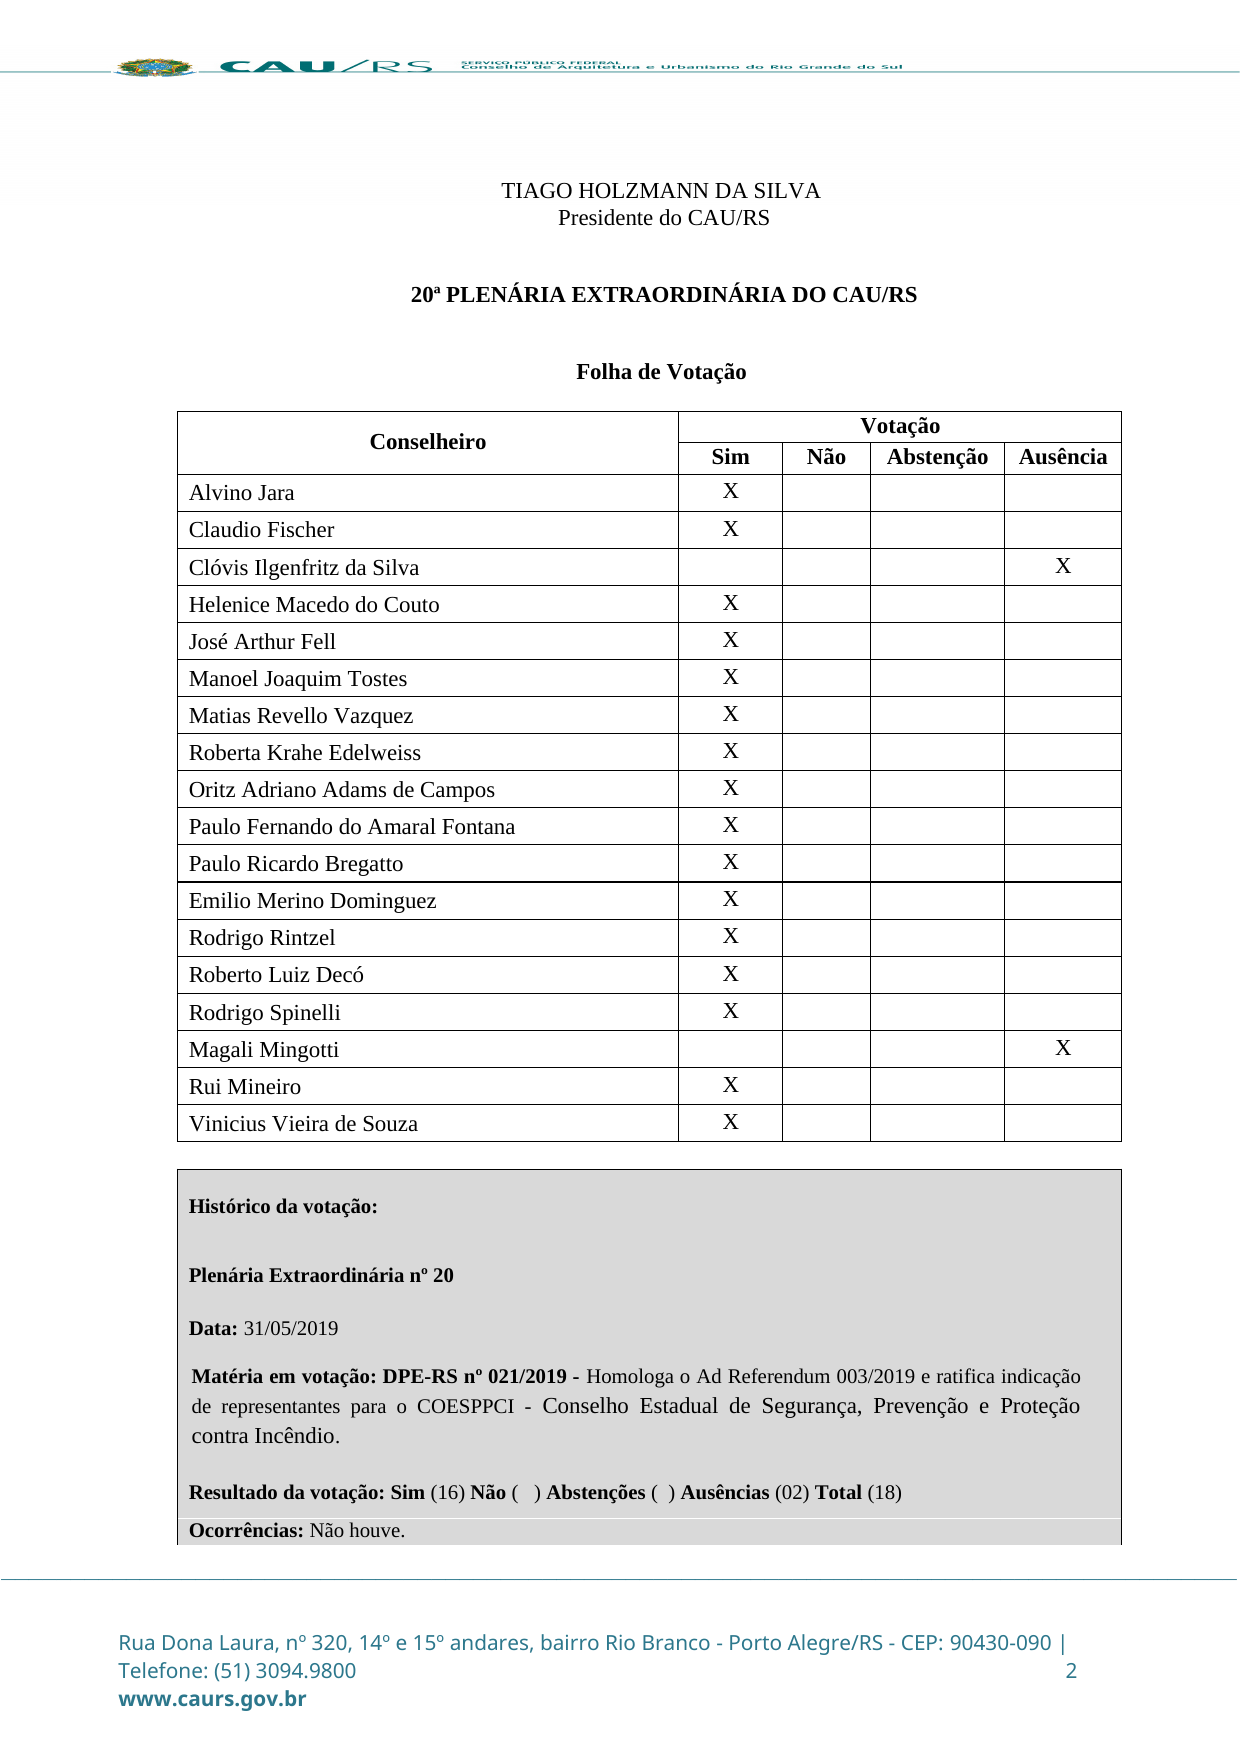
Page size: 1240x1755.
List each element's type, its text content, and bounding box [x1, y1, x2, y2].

table_cell Rui Mineiro [178, 1068, 678, 1104]
table_cell [871, 1031, 1004, 1067]
text Presidente do CAU/RS [177, 205, 1151, 230]
table_cell Abstenção [871, 443, 1004, 473]
table_cell X [679, 660, 782, 696]
table_cell [783, 771, 870, 807]
table_cell [1005, 512, 1121, 548]
table_cell Paulo Fernando do Amaral Fontana [178, 808, 678, 844]
table_cell [871, 475, 1004, 511]
table_cell [871, 512, 1004, 548]
table_cell X [679, 845, 782, 881]
table_cell Alvino Jara [178, 475, 678, 511]
table_cell [1005, 1068, 1121, 1104]
table_cell [871, 549, 1004, 585]
table_cell Roberta Krahe Edelweiss [178, 734, 678, 770]
table_cell [783, 1031, 870, 1067]
table_cell [1005, 845, 1121, 881]
table_cell [871, 845, 1004, 881]
table_cell [1005, 660, 1121, 696]
table_cell [871, 586, 1004, 622]
text 20ª PLENÁRIA EXTRAORDINÁRIA DO CAU/RS [177, 281, 1151, 307]
table_cell [871, 771, 1004, 807]
table_cell X [679, 994, 782, 1030]
table_cell Emilio Merino Dominguez [178, 883, 678, 918]
table_cell [871, 1105, 1004, 1141]
table_cell [871, 808, 1004, 844]
table_cell Rodrigo Rintzel [178, 920, 678, 956]
table_cell X [679, 512, 782, 548]
table_cell Data: 31/05/2019 Matéria em votação: DPE-RS nº 021/2019 - Homologa o Ad Referendum 003/2019 e ratifica indicação de representantes para o COESPPCI - Conselho Estadual de Segurança, Prevenção e Proteção contra Incêndio. [178, 1316, 1121, 1480]
table_cell [1005, 994, 1121, 1030]
table_cell X [679, 623, 782, 659]
table_cell Helenice Macedo do Couto [178, 586, 678, 622]
table_header Conselheiro [178, 412, 678, 473]
table_cell [871, 883, 1004, 918]
table_cell Resultado da votação: Sim (16) Não ( ) Abstenções ( ) Ausências (02) Total (18) [178, 1480, 1121, 1518]
table_cell Roberto Luiz Decó [178, 957, 678, 993]
table_cell [783, 697, 870, 733]
table_cell [1005, 586, 1121, 622]
table_cell [1005, 771, 1121, 807]
table_cell X [679, 475, 782, 511]
table_cell [783, 512, 870, 548]
table_cell Oritz Adriano Adams de Campos [178, 771, 678, 807]
table_cell X [679, 771, 782, 807]
table_cell Plenária Extraordinária nº 20 [178, 1263, 1121, 1316]
table_cell X [679, 808, 782, 844]
table_cell Ocorrências: Não houve. [178, 1519, 1121, 1545]
table_header Votação [679, 412, 1121, 442]
table_cell [783, 1068, 870, 1104]
table_cell [1005, 623, 1121, 659]
table_cell [783, 808, 870, 844]
table_cell Sim [679, 443, 782, 473]
table_cell [1005, 883, 1121, 918]
table_cell Claudio Fischer [178, 512, 678, 548]
table_cell X [679, 586, 782, 622]
table_cell [783, 549, 870, 585]
table_cell [783, 1105, 870, 1141]
table_cell [871, 920, 1004, 956]
table_cell X [679, 1068, 782, 1104]
table_cell [679, 1031, 782, 1067]
table_cell [783, 475, 870, 511]
table_cell [871, 957, 1004, 993]
table_cell [783, 660, 870, 696]
table_cell [1005, 1105, 1121, 1141]
table_cell X [679, 1105, 782, 1141]
table_cell X [679, 734, 782, 770]
table_cell [1005, 920, 1121, 956]
table_cell Magali Mingotti [178, 1031, 678, 1067]
table_cell Vinicius Vieira de Souza [178, 1105, 678, 1141]
table_cell [1005, 734, 1121, 770]
table_cell [783, 586, 870, 622]
table_cell X [679, 883, 782, 918]
table_cell [679, 549, 782, 585]
table_cell [871, 660, 1004, 696]
table_cell [783, 920, 870, 956]
table_cell [871, 623, 1004, 659]
text Folha de Votação [177, 358, 1151, 385]
table_cell Paulo Ricardo Bregatto [178, 845, 678, 881]
table_cell José Arthur Fell [178, 623, 678, 659]
table_cell [1005, 957, 1121, 993]
table_cell [783, 957, 870, 993]
table_cell [871, 697, 1004, 733]
table_cell [783, 734, 870, 770]
table_cell Rodrigo Spinelli [178, 994, 678, 1030]
table_cell X [679, 957, 782, 993]
table_cell Manoel Joaquim Tostes [178, 660, 678, 696]
table_cell [1005, 808, 1121, 844]
table_header Histórico da votação: [178, 1170, 1121, 1263]
table_cell Clóvis Ilgenfritz da Silva [178, 549, 678, 585]
table_cell Não [783, 443, 870, 473]
table_cell [783, 883, 870, 918]
table_cell X [679, 920, 782, 956]
table_cell [783, 994, 870, 1030]
table_cell [871, 994, 1004, 1030]
table_cell [1005, 475, 1121, 511]
table_cell Ausência [1005, 443, 1121, 473]
table_cell [783, 623, 870, 659]
table_cell [871, 734, 1004, 770]
table_cell [871, 1068, 1004, 1104]
table_cell X [1005, 1031, 1121, 1067]
table_cell X [679, 697, 782, 733]
table_cell [1005, 697, 1121, 733]
table_cell X [1005, 549, 1121, 585]
table_cell [783, 845, 870, 881]
table_cell Matias Revello Vazquez [178, 697, 678, 733]
